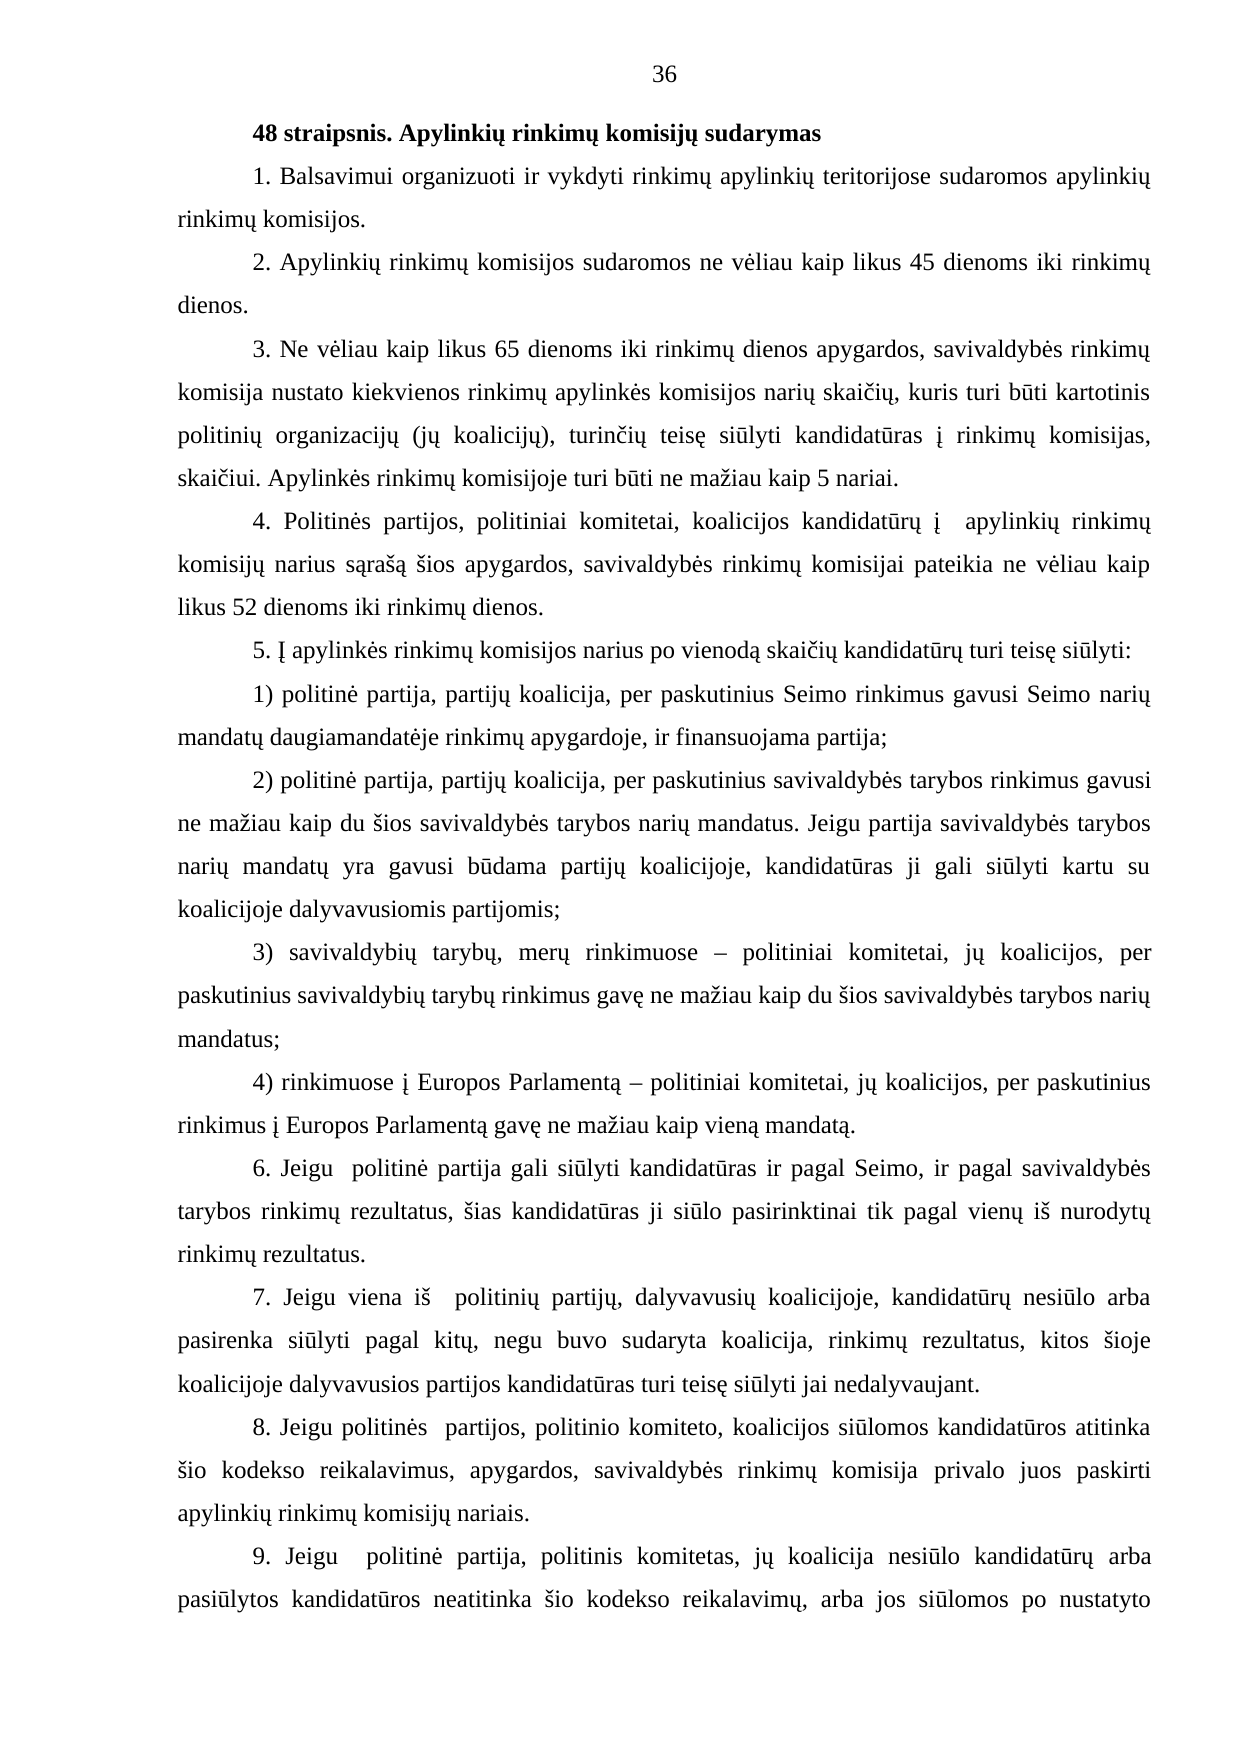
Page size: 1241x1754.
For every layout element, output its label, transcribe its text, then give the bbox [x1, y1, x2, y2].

text 2) politinė partija, partijų koalicija, per paskutinius savivaldybės tarybos rinkimus gavusi ne mažiau kaip du šios savivaldybės tarybos narių mandatus. Jeigu partija savivaldybės tarybos narių mandatų yra gavusi būdama partijų koalicijoje, kandidatūras ji gali siūlyti kartu su koalicijoje dalyvavusiomis partijomis; [177, 765, 1152, 923]
text 1) politinė partija, partijų koalicija, per paskutinius Seimo rinkimus gavusi Seimo narių mandatų daugiamandatėje rinkimų apygardoje, ir finansuojama partija; [177, 679, 1152, 751]
text 2. Apylinkių rinkimų komisijos sudaromos ne vėliau kaip likus 45 dienoms iki rinkimų dienos. [177, 247, 1152, 319]
text 9. Jeigu politinė partija, politinis komitetas, jų koalicija nesiūlo kandidatūrų arba pasiūlytos kandidatūros neatitinka šio kodekso reikalavimų, arba jos siūlomos po nustatyto [177, 1541, 1152, 1613]
text 7. Jeigu viena iš politinių partijų, dalyvavusių koalicijoje, kandidatūrų nesiūlo arba pasirenka siūlyti pagal kitų, negu buvo sudaryta koalicija, rinkimų rezultatus, kitos šioje koalicijoje dalyvavusios partijos kandidatūras turi teisę siūlyti jai nedalyvaujant. [177, 1282, 1152, 1397]
subtitle 48 straipsnis. Apylinkių rinkimų komisijų sudarymas [177, 118, 1152, 147]
text 3) savivaldybių tarybų, merų rinkimuose – politiniai komitetai, jų koalicijos, per paskutinius savivaldybių tarybų rinkimus gavę ne mažiau kaip du šios savivaldybės tarybos narių mandatus; [177, 937, 1152, 1052]
text 4. Politinės partijos, politiniai komitetai, koalicijos kandidatūrų į apylinkių rinkimų komisijų narius sąrašą šios apygardos, savivaldybės rinkimų komisijai pateikia ne vėliau kaip likus 52 dienoms iki rinkimų dienos. [177, 506, 1152, 621]
text 3. Ne vėliau kaip likus 65 dienoms iki rinkimų dienos apygardos, savivaldybės rinkimų komisija nustato kiekvienos rinkimų apylinkės komisijos narių skaičių, kuris turi būti kartotinis politinių organizacijų (jų koalicijų), turinčių teisę siūlyti kandidatūras į rinkimų komisijas, skaičiui. Apylinkės rinkimų komisijoje turi būti ne mažiau kaip 5 nariai. [177, 334, 1152, 492]
text 8. Jeigu politinės partijos, politinio komiteto, koalicijos siūlomos kandidatūros atitinka šio kodekso reikalavimus, apygardos, savivaldybės rinkimų komisija privalo juos paskirti apylinkių rinkimų komisijų nariais. [177, 1412, 1152, 1527]
text 1. Balsavimui organizuoti ir vykdyti rinkimų apylinkių teritorijose sudaromos apylinkių rinkimų komisijos. [177, 161, 1152, 233]
text 5. Į apylinkės rinkimų komisijos narius po vienodą skaičių kandidatūrų turi teisę siūlyti: [177, 636, 1152, 664]
text 6. Jeigu politinė partija gali siūlyti kandidatūras ir pagal Seimo, ir pagal savivaldybės tarybos rinkimų rezultatus, šias kandidatūras ji siūlo pasirinktinai tik pagal vienų iš nurodytų rinkimų rezultatus. [177, 1153, 1152, 1268]
text 4) rinkimuose į Europos Parlamentą – politiniai komitetai, jų koalicijos, per paskutinius rinkimus į Europos Parlamentą gavę ne mažiau kaip vieną mandatą. [177, 1067, 1152, 1139]
